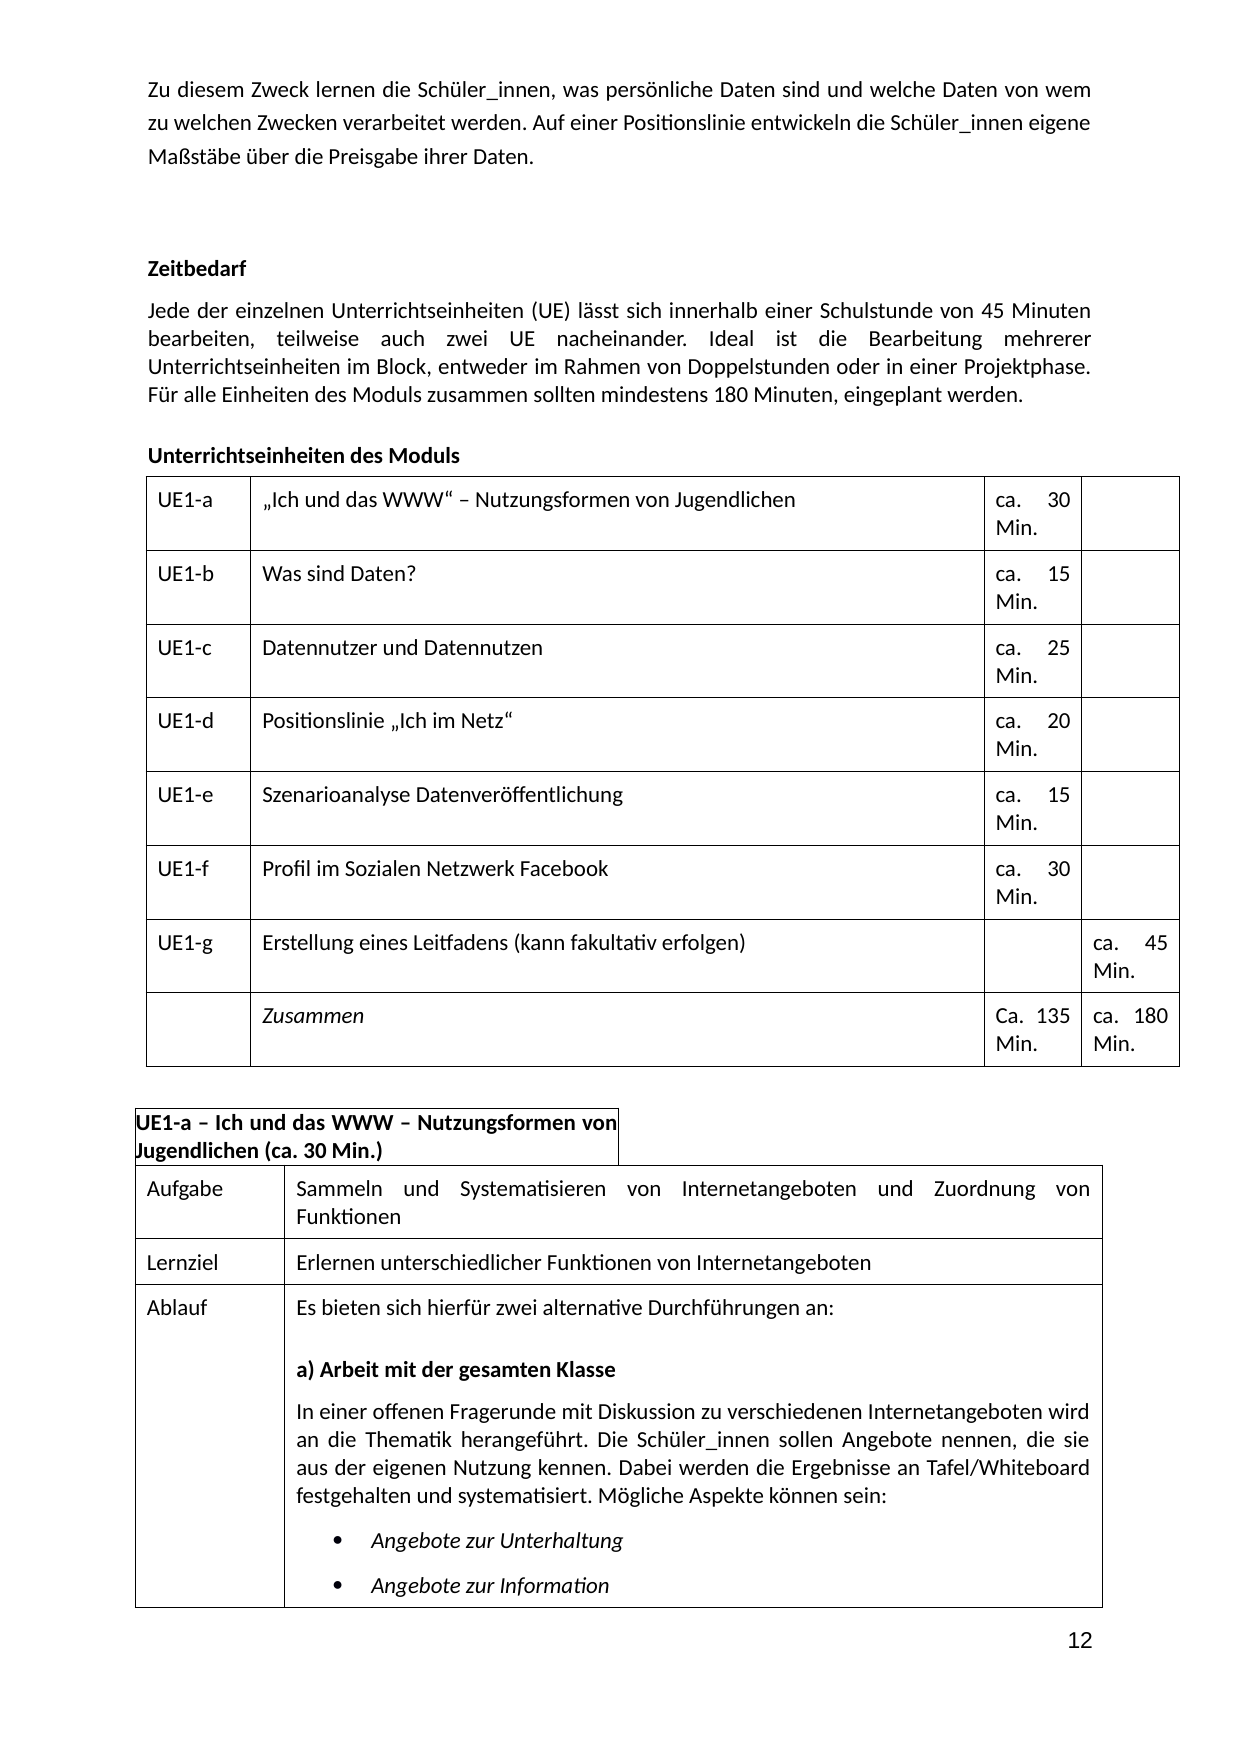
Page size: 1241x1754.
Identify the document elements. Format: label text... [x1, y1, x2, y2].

table_header [1082, 477, 1179, 550]
table_cell Aufgabe [136, 1166, 284, 1238]
table_header UE1-a – Ich und das WWW – Nutzungsformen von Jugendlichen (ca. 30 Min.) [136, 1109, 618, 1164]
table_cell ca. 15 Min. [985, 772, 1081, 845]
table_cell Zusammen [251, 993, 984, 1066]
table_cell Erstellung eines Leitfadens (kann fakultativ erfolgen) [251, 920, 984, 992]
text Jede der einzelnen Unterrichtseinheiten (UE) lässt sich innerhalb einer Schulstunde von 45 Minuten bearbeiten, teilweise auch zwei UE nacheinander. Ideal ist die Bearbeitung mehrerer Unterrichtseinheiten im Block, entweder im Rahmen von Doppelstunden oder in einer Projektphase. Für alle Einheiten des Moduls zusammen sollten mindestens 180 Minuten, eingeplant werden. [148, 296, 1093, 408]
table_cell Sammeln und Systematisieren von Internetangeboten und Zuordnung von Funktionen [285, 1166, 1102, 1238]
table_cell UE1-b [147, 551, 250, 623]
table_cell Erlernen unterschiedlicher Funktionen von Internetangeboten [285, 1239, 1102, 1284]
table_header ca. 30 Min. [985, 477, 1081, 550]
table_header „Ich und das WWW“ – Nutzungsformen von Jugendlichen [251, 477, 984, 550]
table_cell ca. 20 Min. [985, 698, 1081, 771]
table_cell Szenarioanalyse Datenveröffentlichung [251, 772, 984, 845]
subtitle Zeitbedarf [148, 254, 1093, 282]
table_cell UE1-c [147, 625, 250, 697]
table_cell UE1-d [147, 698, 250, 771]
table_cell Lernziel [136, 1239, 284, 1284]
table_cell [1082, 625, 1179, 697]
table_cell UE1-f [147, 846, 250, 918]
table_header UE1-a [147, 477, 250, 550]
text Zu diesem Zweck lernen die Schüler_innen, was persönliche Daten sind und welche Daten von wem zu welchen Zwecken verarbeitet werden. Auf einer Positionslinie entwickeln die Schüler_innen eigene Maßstäbe über die Preisgabe ihrer Daten. [148, 75, 1093, 170]
table_cell ca. 15 Min. [985, 551, 1081, 623]
table_header [619, 1108, 1097, 1164]
table_cell Ca. 135 Min. [985, 993, 1081, 1066]
table_cell Es bieten sich hierfür zwei alternative Durchführungen an: a) Arbeit mit der gesamten Klasse In einer offenen Fragerunde mit Diskussion zu verschiedenen Internetangeboten wird an die Thematik herangeführt. Die Schüler_innen sollen Angebote nennen, die sie aus der eigenen Nutzung kennen. Dabei werden die Ergebnisse an Tafel/Whiteboard festgehalten und systematisiert. Mögliche Aspekte können sein: Angebote zur Unterhaltung Angebote zur Information Angebote zur Kommunikation Angebote zum Spiel Angebote, die mehrere Aspekte vereinen Angeboten zur kreativen Gestaltung Dienstleistungsangebote (z.B. Online-Banking, Online-Shopping etc.) Neben der jeweiligen Internetseite sollten auch genaue Funktionen und Möglichkeiten abgefragt werden. Dies ist vor allem in Bezug auf Soziale Netzwerke interessant, die mehrere Angebote vereinen. Gleichzeitig kann hier auf mögliche Nachteile eingegangen werden, z.B. nur sehr kurze Informationen, Weiterverlinkung auf unbekannte Seiten, Überforderungsgefühl aufgrund des umfangreichen Angebotes etc. Materialblatt_INTERNET_01 trägt die wichtigsten Nutzungsszenarien im Internet zusammen. b) Arbeit in Kleingruppen Die Arbeit in Kleingruppen ermöglicht eine vergleichende Analyse der Ergebnisse und kann somit zu einer differenzierteren Auseinandersetzung beitragen. Dabei sollen max. vier Schüler_innen die Systematisierung von Internetangeboten selbst erarbeiten. Hilfreich sind fokussierte Frage- oder Aufgabenstellungen: Tragt in eurer Gruppe Internetangebote, die ihr kennt, zusammen und ordnet sie in verschiedene Gruppen. Beachtet bitte dabei, dass verschiedene Seiten auch ganz unterschiedliche Ziele haben. Das Schema kann auf verschiedene Art und Weise erstellt werden. Sinnvoll ist z.B. die Strukturierung auf Flipchart-Papier oder einem Plakat. Anschließend werden die einzelnen Gruppenergebnisse durch die Schüler_innen vorgestellt und in der gesamten Klasse verglichen und diskutiert. [285, 1285, 1102, 1607]
table_cell Positionslinie „Ich im Netz“ [251, 698, 984, 771]
table_cell Profil im Sozialen Netzwerk Facebook [251, 846, 984, 918]
table_cell ca. 180 Min. [1082, 993, 1179, 1066]
table_cell Datennutzer und Datennutzen [251, 625, 984, 697]
table_cell ca. 25 Min. [985, 625, 1081, 697]
table_cell Ablauf [136, 1285, 284, 1607]
table_cell UE1-e [147, 772, 250, 845]
table_cell [1082, 846, 1179, 918]
table_cell ca. 45 Min. [1082, 920, 1179, 992]
table_cell Was sind Daten? [251, 551, 984, 623]
table_cell UE1-g [147, 920, 250, 992]
table_cell [1082, 698, 1179, 771]
table_header [1098, 1108, 1102, 1164]
subtitle Unterrichtseinheiten des Moduls [148, 442, 1093, 470]
table_cell [147, 993, 250, 1066]
table_cell ca. 30 Min. [985, 846, 1081, 918]
table_cell [985, 920, 1081, 992]
table_cell [1082, 551, 1179, 623]
table_cell [1082, 772, 1179, 845]
